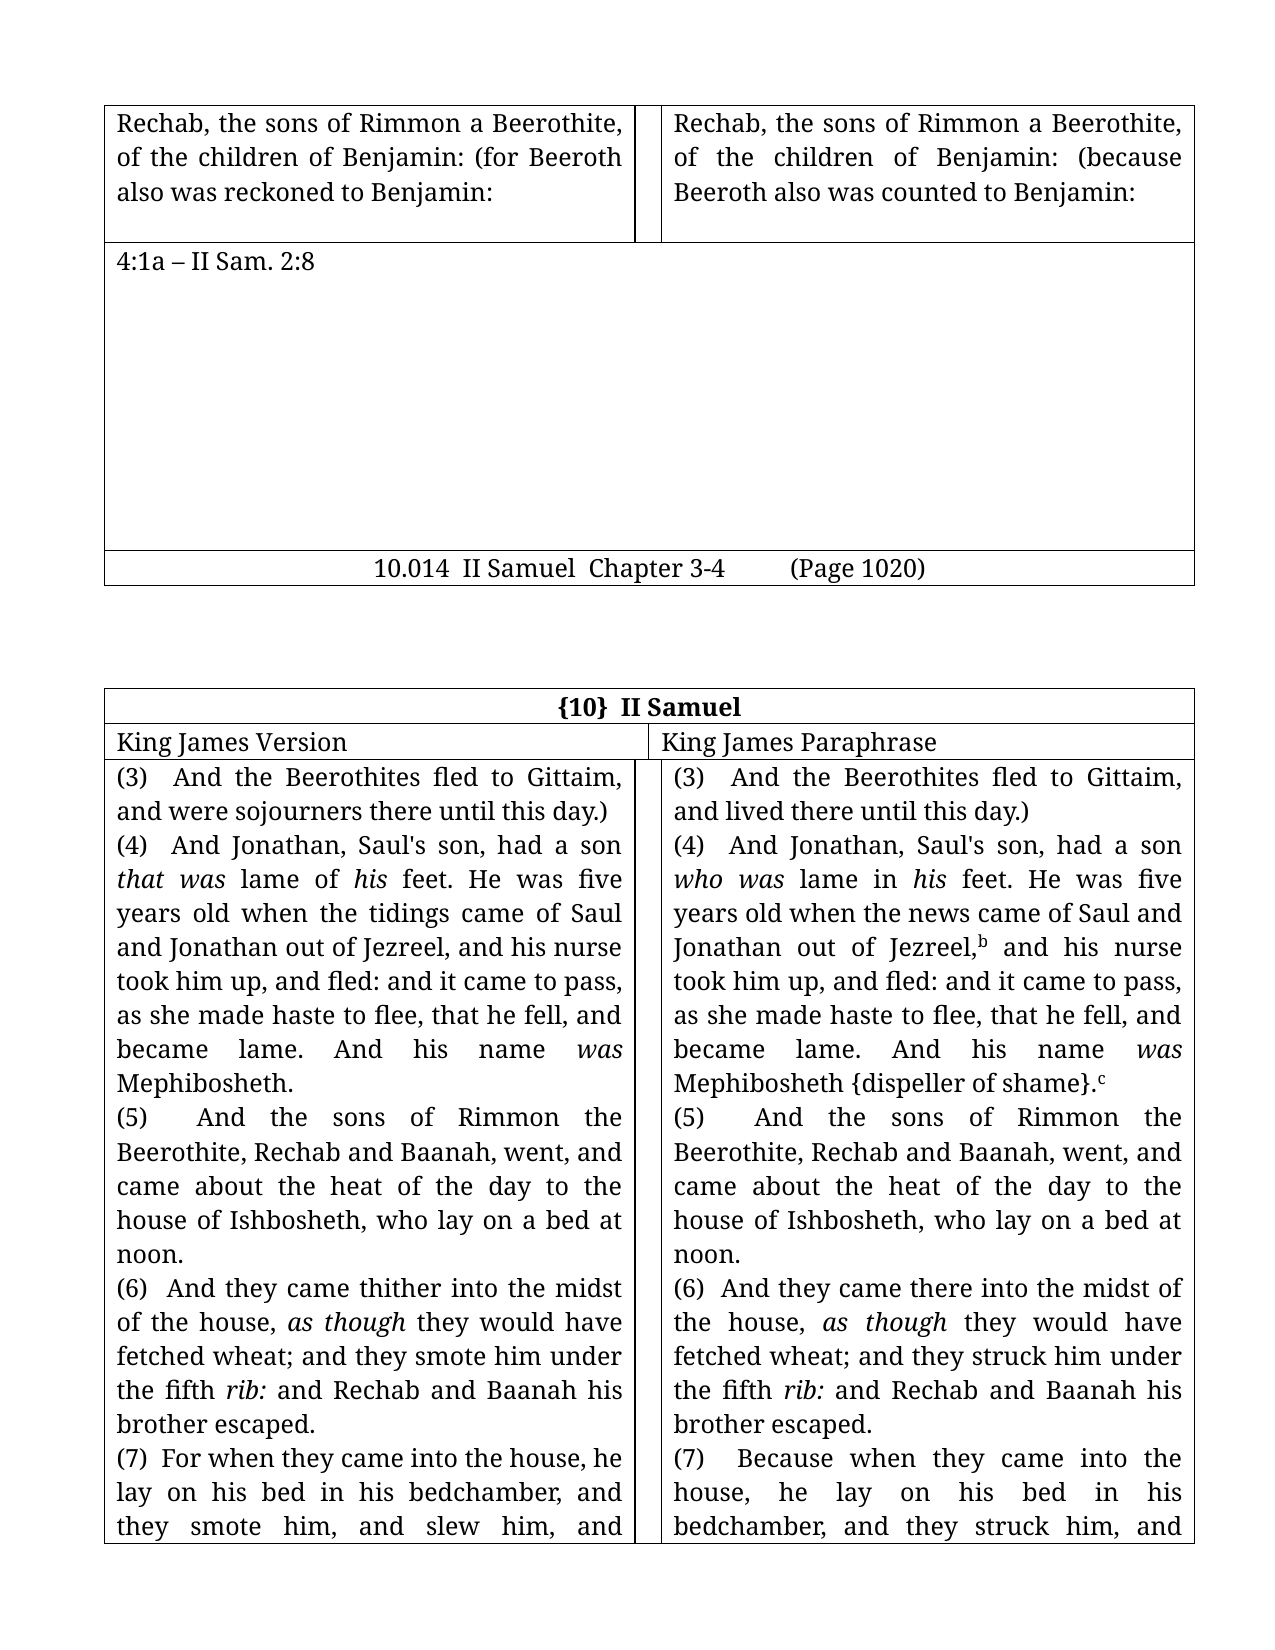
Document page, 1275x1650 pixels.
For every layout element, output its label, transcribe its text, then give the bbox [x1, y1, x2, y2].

table_cell Rechab, the sons of Rimmon a Beerothite, of the children of Benjamin: (because Beeroth also was counted to Benjamin: [662, 106, 1194, 242]
table_cell 4:1a – II Sam. 2:8 [105, 243, 1194, 550]
table_cell (3) And the Beerothites fled to Gittaim, and lived there until this day.) (4) And Jonathan, Saul's son, had a son who was lame in his feet. He was five years old when the news came of Saul and Jonathan out of Jezreel,b and his nurse took him up, and fled: and it came to pass, as she made haste to flee, that he fell, and became lame. And his name was Mephibosheth {dispeller of shame}.c (5) And the sons of Rimmon the Beerothite, Rechab and Baanah, went, and came about the heat of the day to the house of Ishbosheth, who lay on a bed at noon. (6) And they came there into the midst of the house, as though they would have fetched wheat; and they struck him under the fifth rib: and Rechab and Baanah his brother escaped. (7) Because when they came into the house, he lay on his bed in his bedchamber, and they struck him, and [662, 760, 1194, 1543]
table_cell Rechab, the sons of Rimmon a Beerothite, of the children of Benjamin: (for Beeroth also was reckoned to Benjamin: [105, 106, 634, 242]
table_cell [636, 760, 661, 1543]
table_cell 10.014 II Samuel Chapter 3-4 (Page 1020) [105, 551, 1194, 585]
table_header {10} II Samuel [105, 689, 1194, 723]
table_cell King James Paraphrase [649, 724, 1194, 758]
table_cell King James Version [105, 724, 648, 758]
table_cell (3) And the Beerothites fled to Gittaim, and were sojourners there until this day.) (4) And Jonathan, Saul's son, had a son that was lame of his feet. He was five years old when the tidings came of Saul and Jonathan out of Jezreel, and his nurse took him up, and fled: and it came to pass, as she made haste to flee, that he fell, and became lame. And his name was Mephibosheth. (5) And the sons of Rimmon the Beerothite, Rechab and Baanah, went, and came about the heat of the day to the house of Ishbosheth, who lay on a bed at noon. (6) And they came thither into the midst of the house, as though they would have fetched wheat; and they smote him under the fifth rib: and Rechab and Baanah his brother escaped. (7) For when they came into the house, he lay on his bed in his bedchamber, and they smote him, and slew him, and [105, 760, 634, 1543]
table_cell [636, 106, 661, 242]
